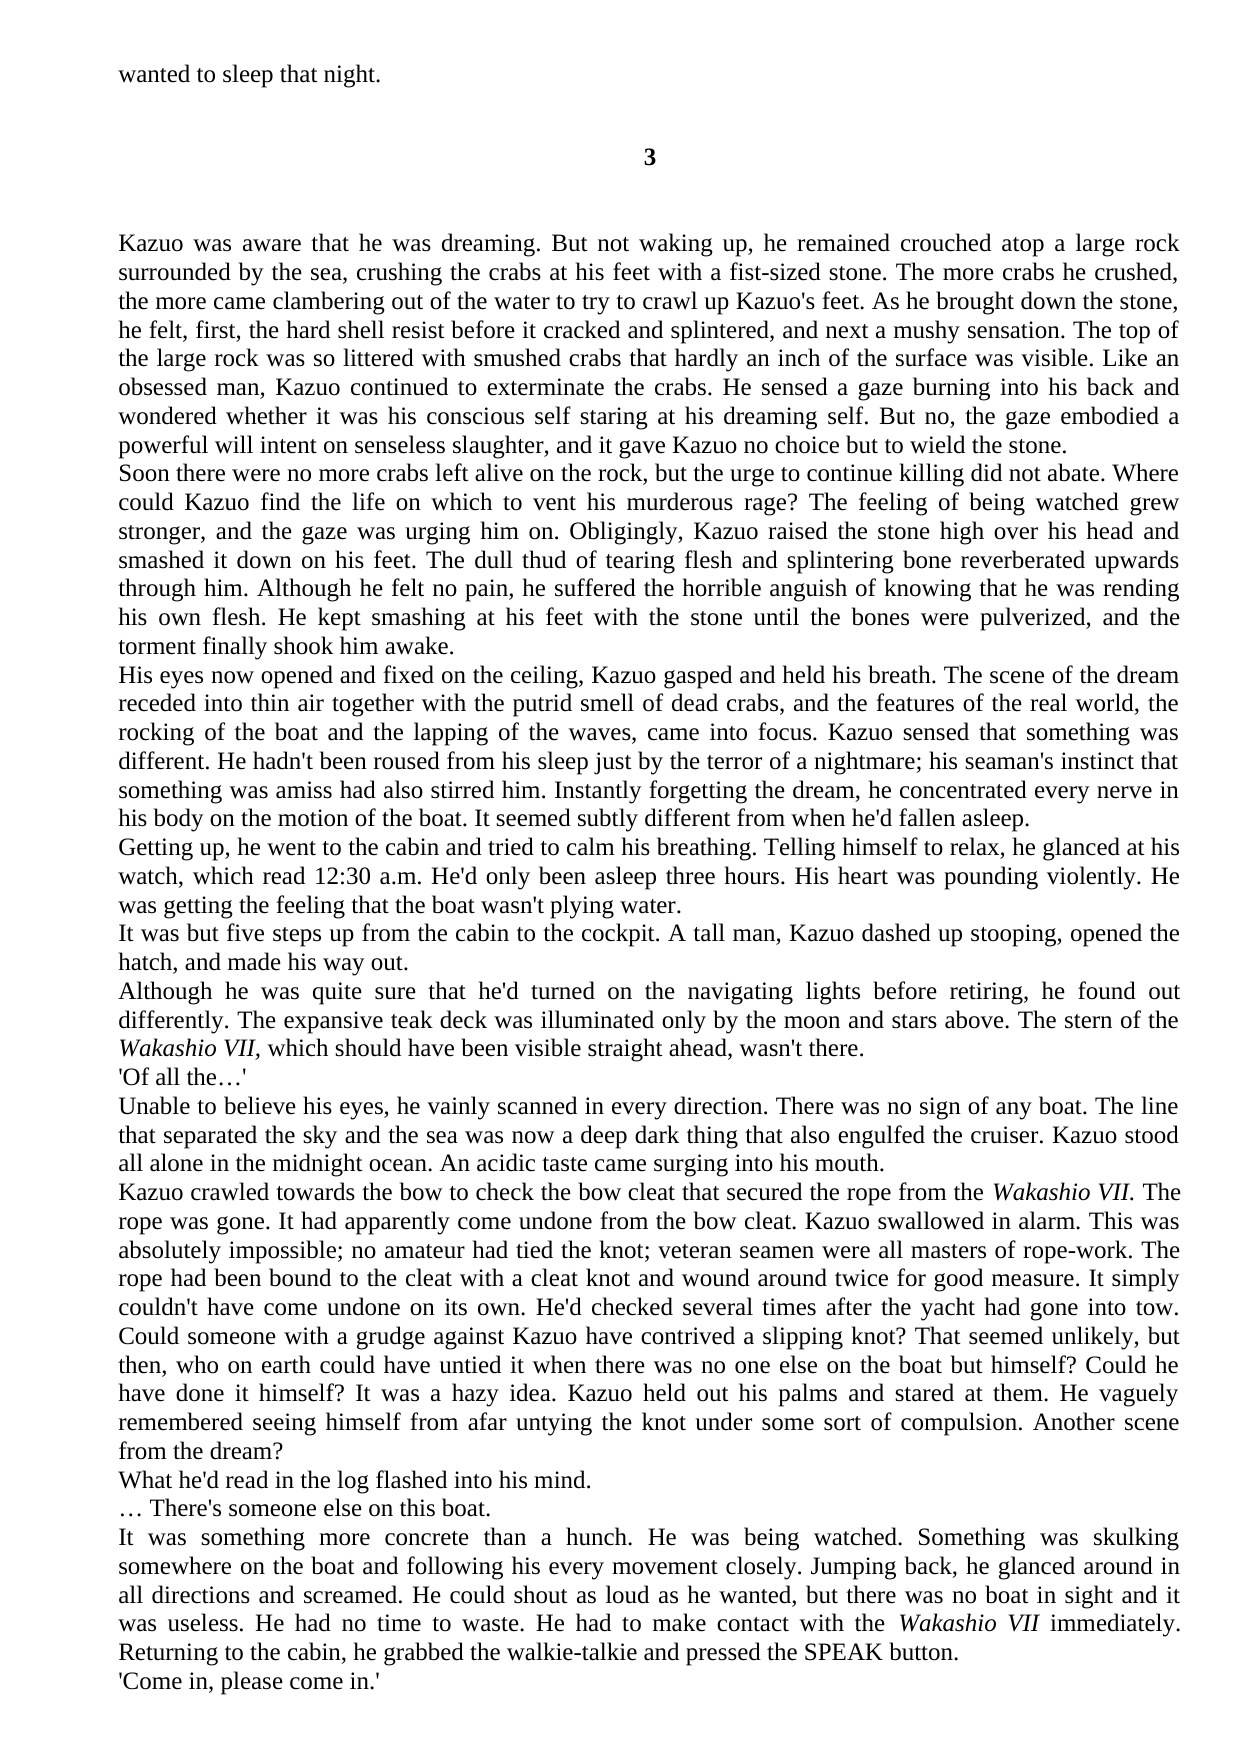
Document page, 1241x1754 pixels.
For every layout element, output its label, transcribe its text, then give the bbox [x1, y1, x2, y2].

text … There's someone else on this boat. [118, 1493, 1181, 1522]
text Although he was quite sure that he'd turned on the navigating lights before retiring, he found out differently. The expansive teak deck was illuminated only by the moon and stars above. The stern of the Wakashio VII, which should have been visible straight ahead, wasn't there. [118, 976, 1181, 1062]
text Unable to believe his eyes, he vainly scanned in every direction. There was no sign of any boat. The line that separated the sky and the sea was now a deep dark thing that also engulfed the cruiser. Kazuo stood all alone in the midnight ocean. An acidic taste came surging into his mouth. [118, 1091, 1181, 1177]
subtitle 3 [118, 142, 1181, 170]
text Getting up, he went to the cabin and tried to calm his breathing. Telling himself to relax, he glanced at his watch, which read 12:30 a.m. He'd only been asleep three hours. His heart was pounding violently. He was getting the feeling that the boat wasn't plying water. [118, 832, 1181, 918]
text Soon there were no more crabs left alive on the rock, but the urge to continue killing did not abate. Where could Kazuo find the life on which to vent his murderous rage? The feeling of being watched grew stronger, and the gaze was urging him on. Obligingly, Kazuo raised the stone high over his head and smashed it down on his feet. The dull thud of tearing flesh and splintering bone reverberated upwards through him. Although he felt no pain, he suffered the horrible anguish of knowing that he was rending his own flesh. He kept smashing at his feet with the stone until the bones were pulverized, and the torment finally shook him awake. [118, 458, 1181, 660]
text His eyes now opened and fixed on the ceiling, Kazuo gasped and held his breath. The scene of the dream receded into thin air together with the putrid smell of dead crabs, and the features of the real world, the rocking of the boat and the lapping of the waves, came into focus. Kazuo sensed that something was different. He hadn't been roused from his sleep just by the terror of a nightmare; his seaman's instinct that something was amiss had also stirred him. Instantly forgetting the dream, he concentrated every nerve in his body on the motion of the boat. It seemed subtly different from when he'd fallen asleep. [118, 660, 1181, 832]
text It was something more concrete than a hunch. He was being watched. Something was skulking somewhere on the boat and following his every movement closely. Jumping back, he glanced around in all directions and screamed. He could shout as loud as he wanted, but there was no boat in sight and it was useless. He had no time to waste. He had to make contact with the Wakashio VII immediately. Returning to the cabin, he grabbed the walkie-talkie and pressed the SPEAK button. [118, 1522, 1181, 1666]
text 'Come in, please come in.' [118, 1666, 1181, 1695]
text What he'd read in the log flashed into his mind. [118, 1465, 1181, 1493]
text wanted to sleep that night. [118, 59, 1181, 88]
text 'Of all the…' [118, 1062, 1181, 1091]
text Kazuo crawled towards the bow to check the bow cleat that secured the rope from the Wakashio VII. The rope was gone. It had apparently come undone from the bow cleat. Kazuo swallowed in alarm. This was absolutely impossible; no amateur had tied the knot; veteran seamen were all masters of rope-work. The rope had been bound to the cleat with a cleat knot and wound around twice for good measure. It simply couldn't have come undone on its own. He'd checked several times after the yacht had gone into tow. Could someone with a grudge against Kazuo have contrived a slipping knot? That seemed unlikely, but then, who on earth could have untied it when there was no one else on the boat but himself? Could he have done it himself? It was a hazy idea. Kazuo held out his palms and stared at them. He vaguely remembered seeing himself from afar untying the knot under some sort of compulsion. Another scene from the dream? [118, 1177, 1181, 1465]
text Kazuo was aware that he was dreaming. But not waking up, he remained crouched atop a large rock surrounded by the sea, crushing the crabs at his feet with a fist-sized stone. The more crabs he crushed, the more came clambering out of the water to try to crawl up Kazuo's feet. As he brought down the stone, he felt, first, the hard shell resist before it cracked and splintered, and next a mushy sensation. The top of the large rock was so littered with smushed crabs that hardly an inch of the surface was visible. Like an obsessed man, Kazuo continued to exterminate the crabs. He sensed a gaze burning into his back and wondered whether it was his conscious self staring at his dreaming self. But no, the gaze embodied a powerful will intent on senseless slaughter, and it gave Kazuo no choice but to wield the stone. [118, 228, 1181, 458]
text It was but five steps up from the cabin to the cockpit. A tall man, Kazuo dashed up stooping, opened the hatch, and made his way out. [118, 918, 1181, 976]
